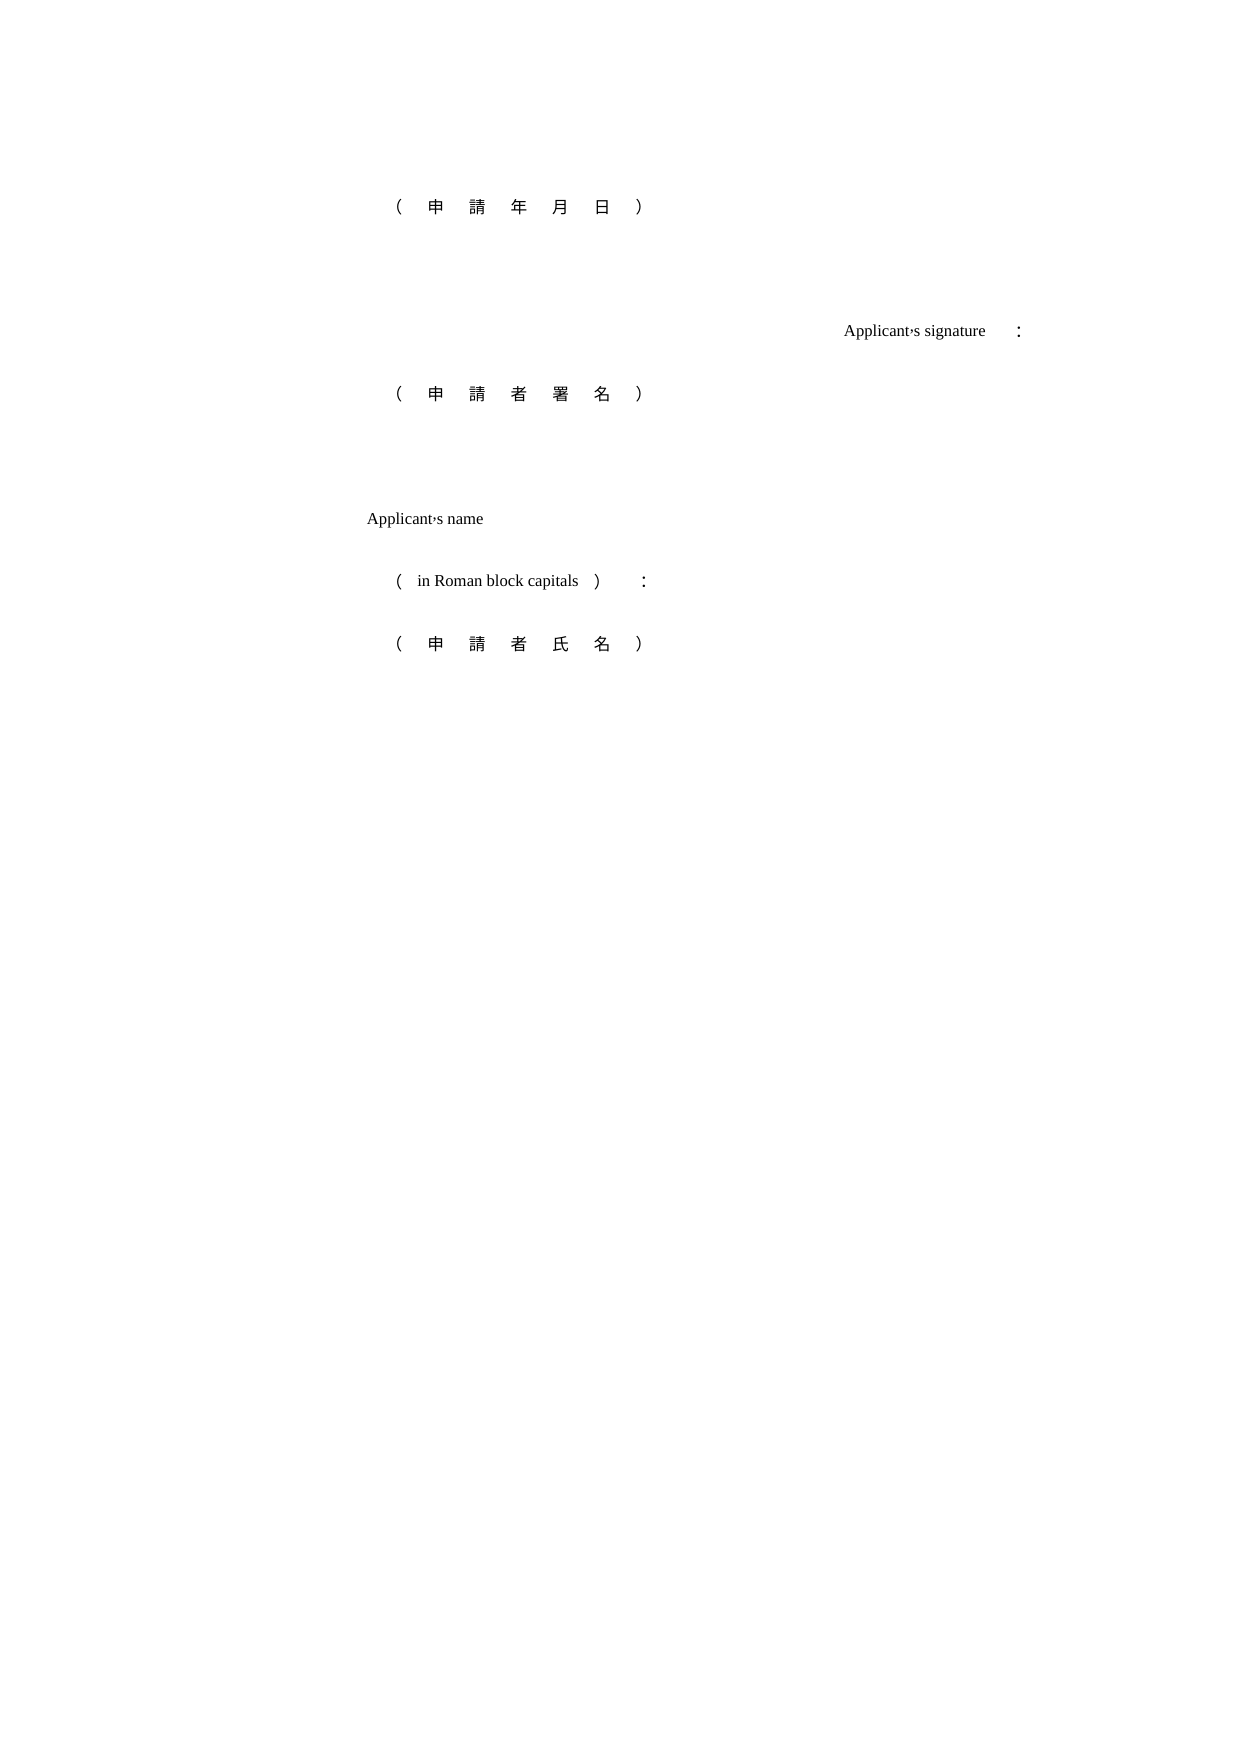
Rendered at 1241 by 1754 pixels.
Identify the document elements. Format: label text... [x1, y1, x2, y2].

text （申請年月日） [123, 164, 1164, 227]
text Applicant,s name [123, 477, 1164, 539]
text （申請者署名） [123, 352, 1164, 414]
text Applicant,s signature： [123, 289, 1164, 352]
text （in Roman block capitals）： [123, 539, 1164, 602]
text （申請者氏名） [123, 602, 1164, 664]
